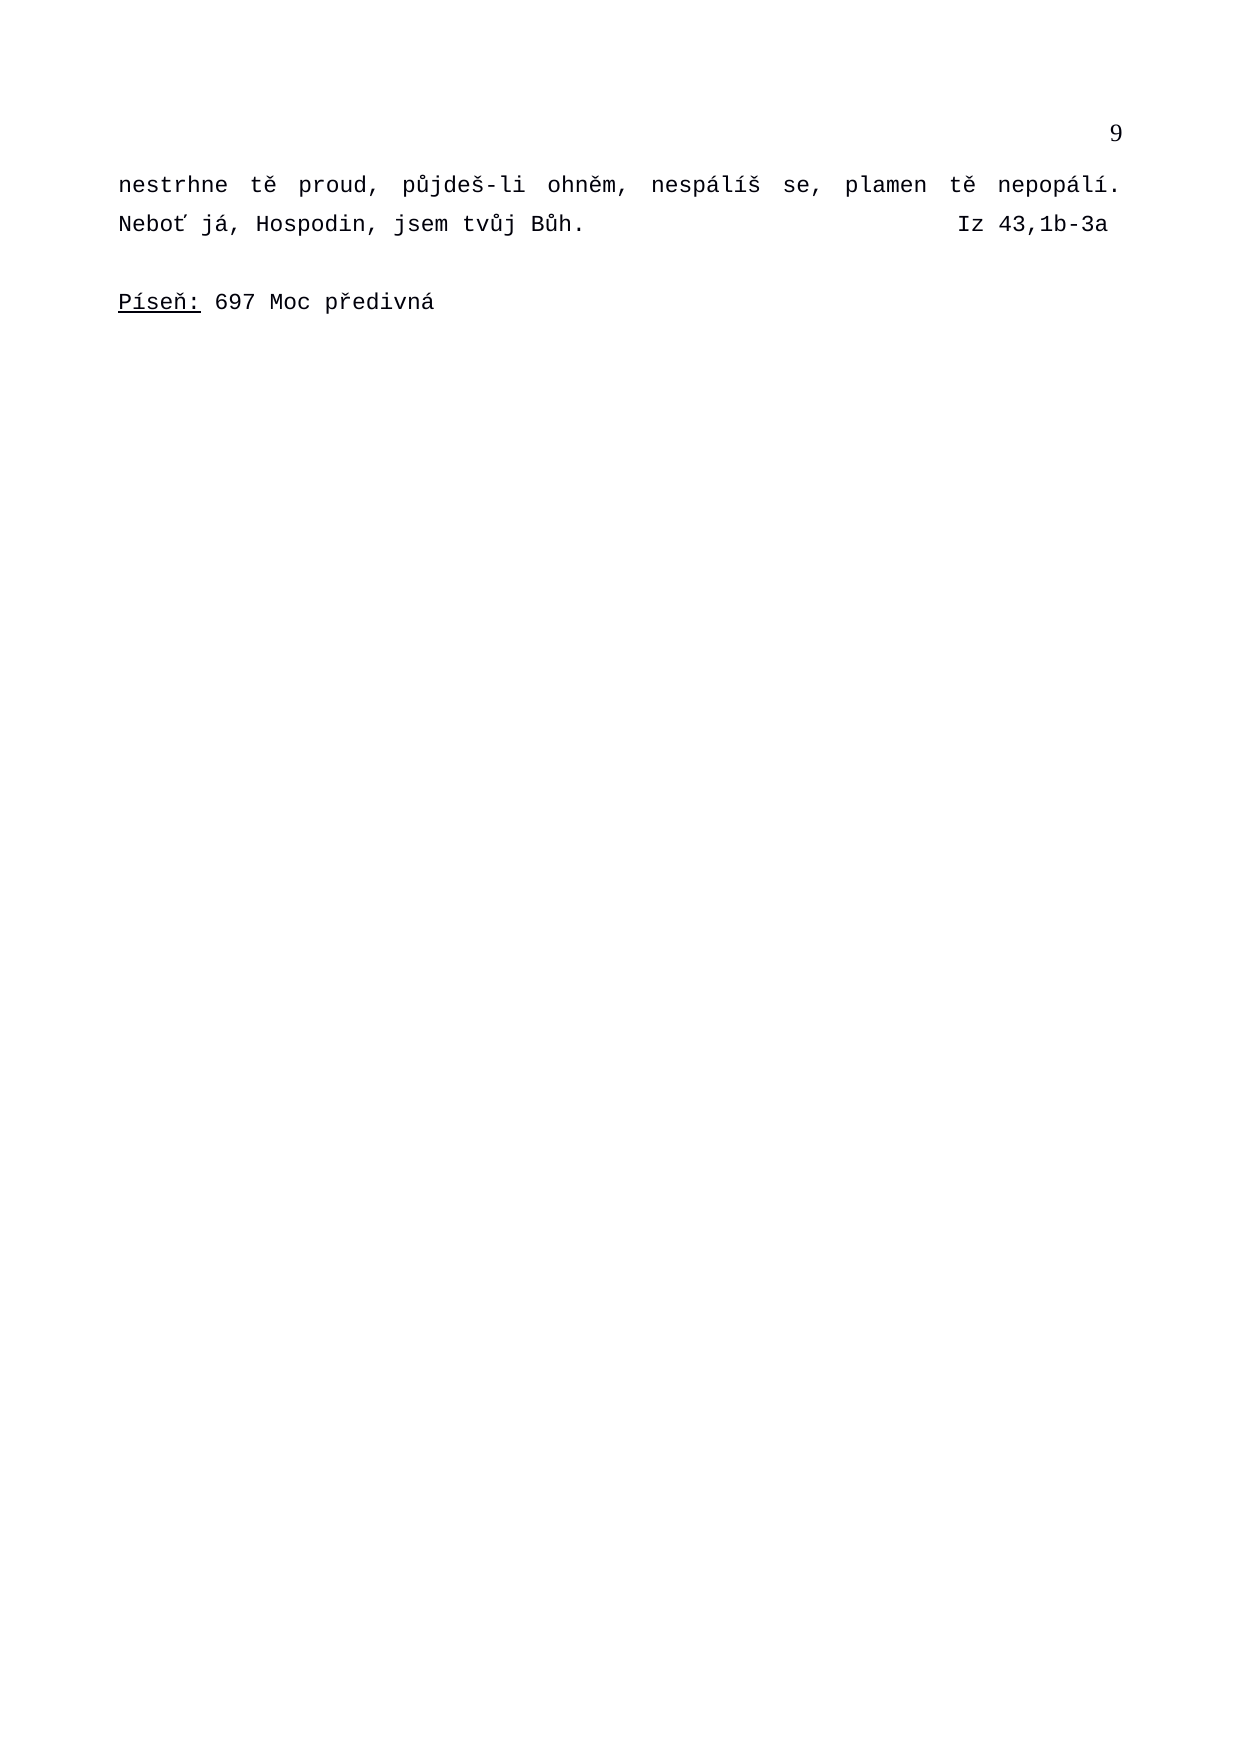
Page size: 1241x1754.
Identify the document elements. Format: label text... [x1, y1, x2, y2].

text nestrhne tě proud, půjdeš-li ohněm, nespálíš se, plamen tě nepopálí. Neboť já, Hospodin, jsem tvůj Bůh. Iz 43,1b-3a [118, 173, 1122, 238]
text Píseň: 697 Moc předivná [118, 290, 1122, 316]
